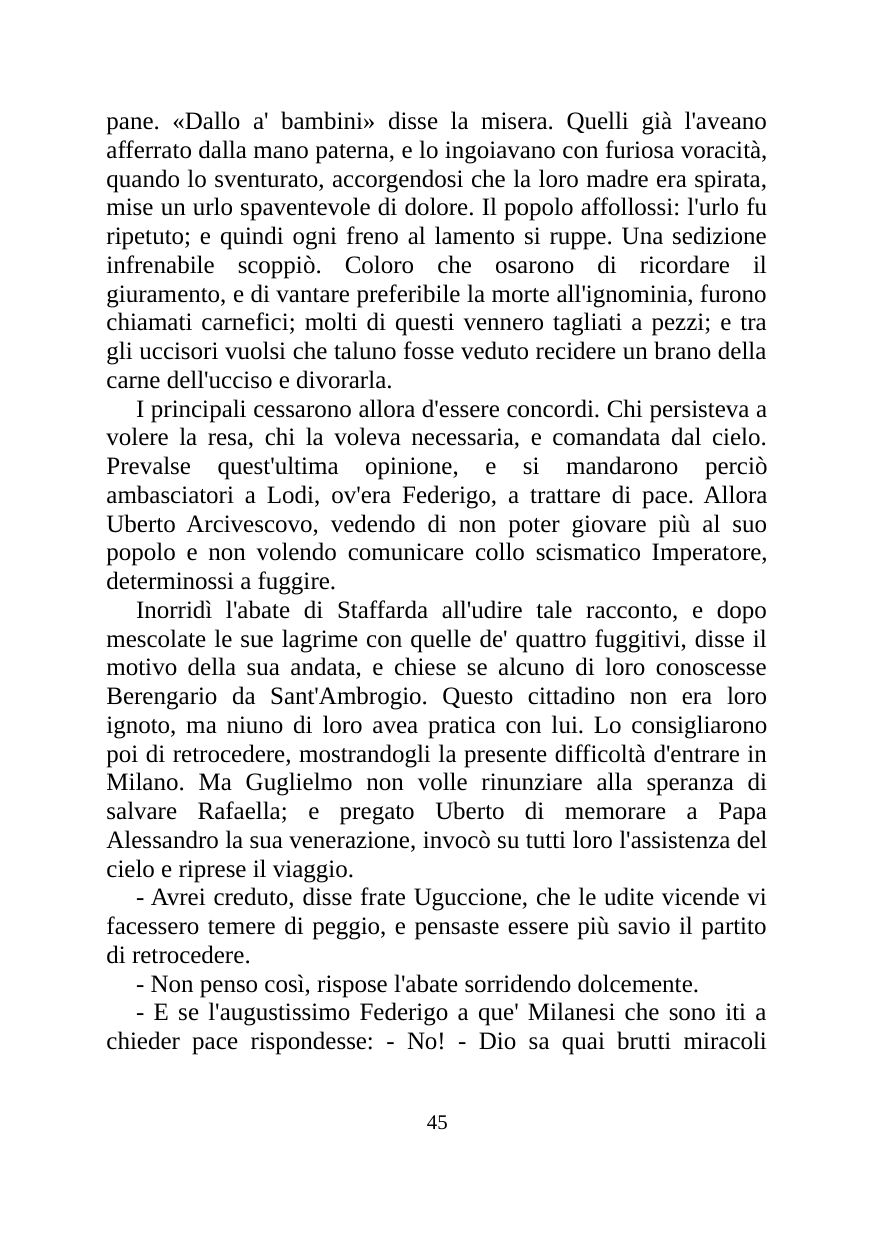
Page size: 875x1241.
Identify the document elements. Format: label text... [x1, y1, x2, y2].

text I principali cessarono allora d'essere concordi. Chi persisteva a volere la resa, chi la voleva necessaria, e comandata dal cielo. Prevalse quest'ultima opinione, e si mandarono perciò ambasciatori a Lodi, ov'era Federigo, a trattare di pace. Allora Uberto Arcivescovo, vedendo di non poter giovare più al suo popolo e non volendo comunicare collo scismatico Imperatore, determinossi a fuggire. [106, 394, 768, 595]
text - E se l'augustissimo Federigo a que' Milanesi che sono iti a chieder pace rispondesse: - No! - Dio sa quai brutti miracoli [106, 997, 768, 1055]
text - Non penso così, rispose l'abate sorridendo dolcemente. [106, 969, 768, 997]
text Inorridì l'abate di Staffarda all'udire tale racconto, e dopo mescolate le sue lagrime con quelle de' quattro fuggitivi, disse il motivo della sua andata, e chiese se alcuno di loro conoscesse Berengario da Sant'Ambrogio. Questo cittadino non era loro ignoto, ma niuno di loro avea pratica con lui. Lo consigliarono poi di retrocedere, mostrandogli la presente difficoltà d'entrare in Milano. Ma Guglielmo non volle rinunziare alla speranza di salvare Rafaella; e pregato Uberto di memorare a Papa Alessandro la sua venerazione, invocò su tutti loro l'assistenza del cielo e riprese il viaggio. [106, 595, 768, 882]
text pane. «Dallo a' bambini» disse la misera. Quelli già l'aveano afferrato dalla mano paterna, e lo ingoiavano con furiosa voracità, quando lo sventurato, accorgendosi che la loro madre era spirata, mise un urlo spaventevole di dolore. Il popolo affollossi: l'urlo fu ripetuto; e quindi ogni freno al lamento si ruppe. Una sedizione infrenabile scoppiò. Coloro che osarono di ricordare il giuramento, e di vantare preferibile la morte all'ignominia, furono chiamati carnefici; molti di questi vennero tagliati a pezzi; e tra gli uccisori vuolsi che taluno fosse veduto recidere un brano della carne dell'ucciso e divorarla. [106, 106, 768, 394]
text - Avrei creduto, disse frate Uguccione, che le udite vicende vi facessero temere di peggio, e pensaste essere più savio il partito di retrocedere. [106, 882, 768, 969]
